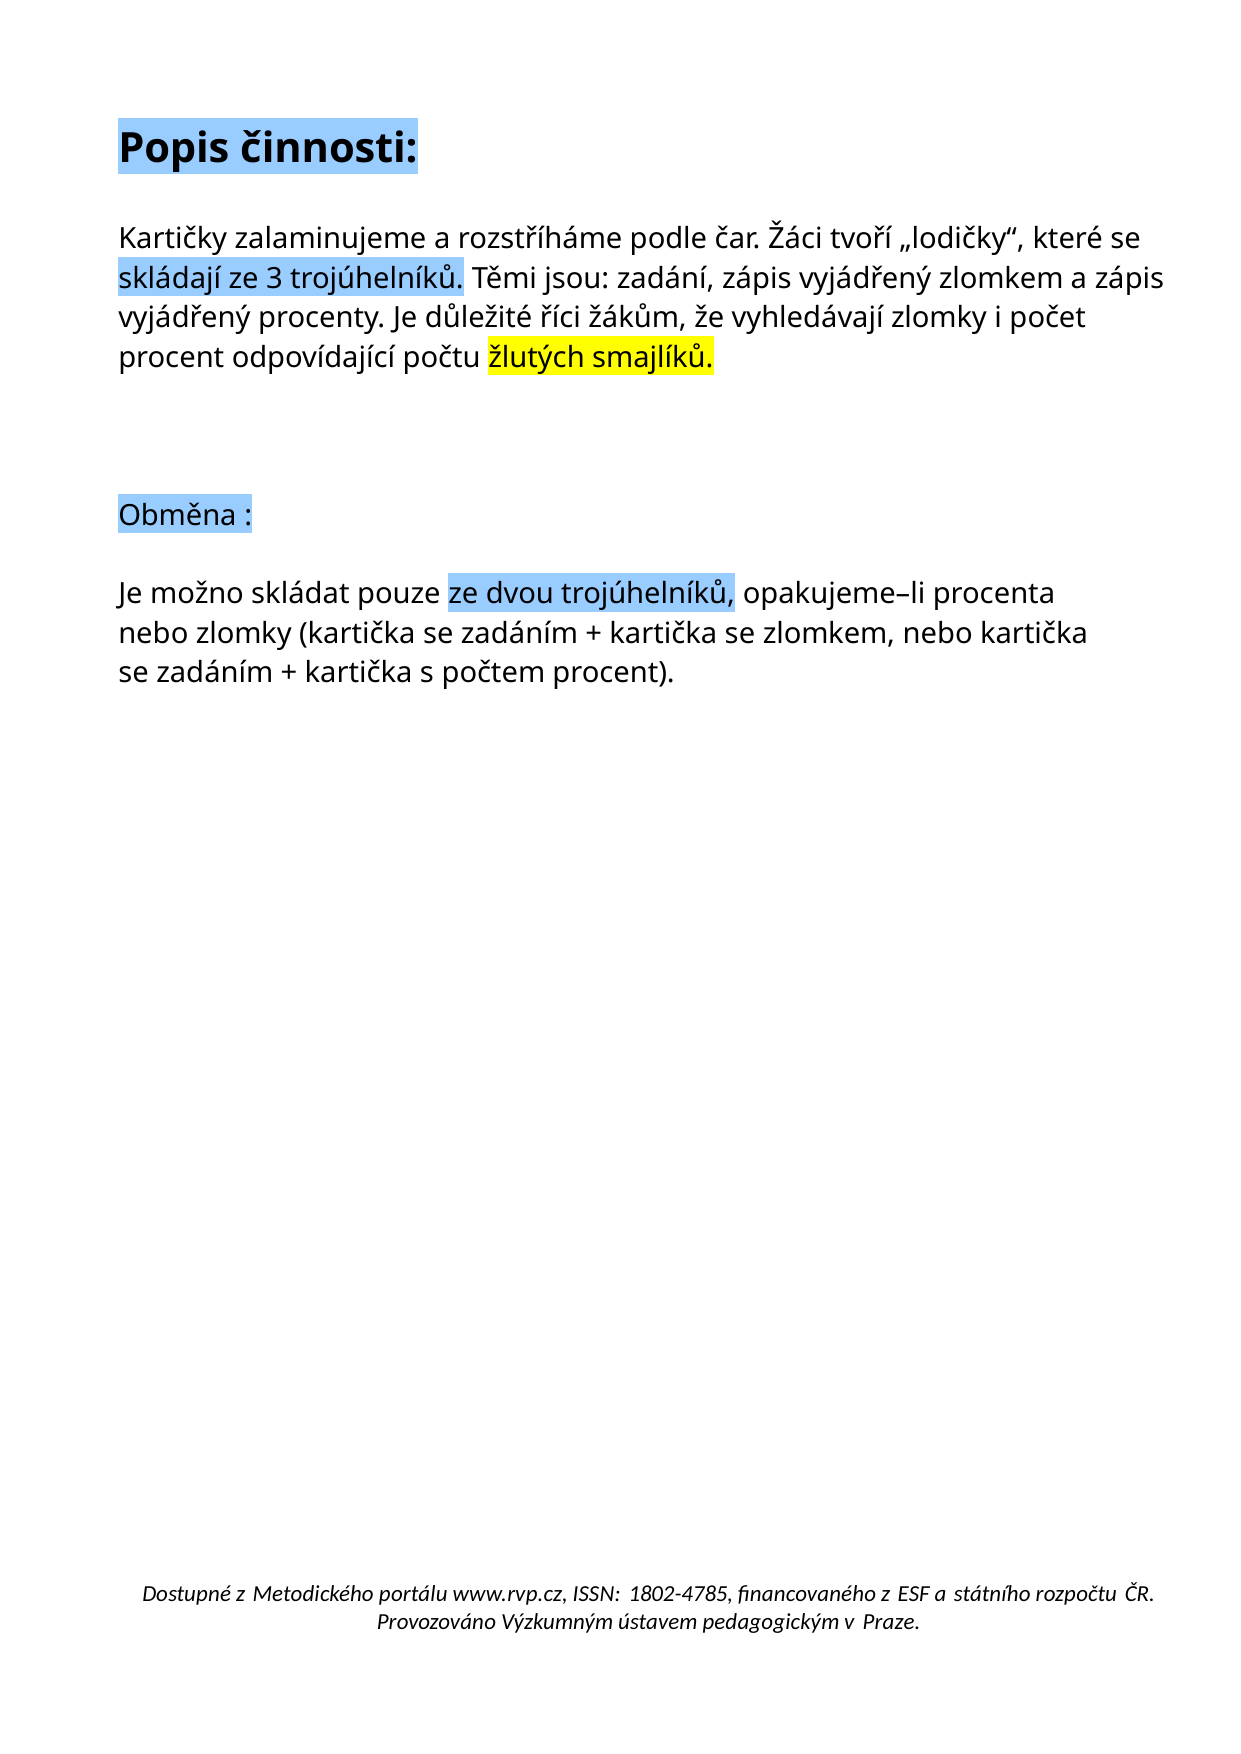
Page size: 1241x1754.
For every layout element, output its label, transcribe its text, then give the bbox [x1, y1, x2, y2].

text se zadáním + kartička s počtem procent). [118, 652, 1181, 691]
text Je možno skládat pouze ze dvou trojúhelníků, opakujeme–li procenta [118, 573, 1181, 612]
text nebo zlomky (kartička se zadáním + kartička se zlomkem, nebo kartička [118, 612, 1181, 652]
text Obměna : [118, 494, 1181, 533]
text Popis činnosti: [118, 118, 1181, 174]
text Kartičky zalaminujeme a rozstříháme podle čar. Žáci tvoří „lodičky“, které se skládají ze 3 trojúhelníků. Těmi jsou: zadání, zápis vyjádřený zlomkem a zápis vyjádřený procenty. Je důležité říci žákům, že vyhledávají zlomky i počet procent odpovídající počtu žlutých smajlíků. [118, 217, 1181, 375]
